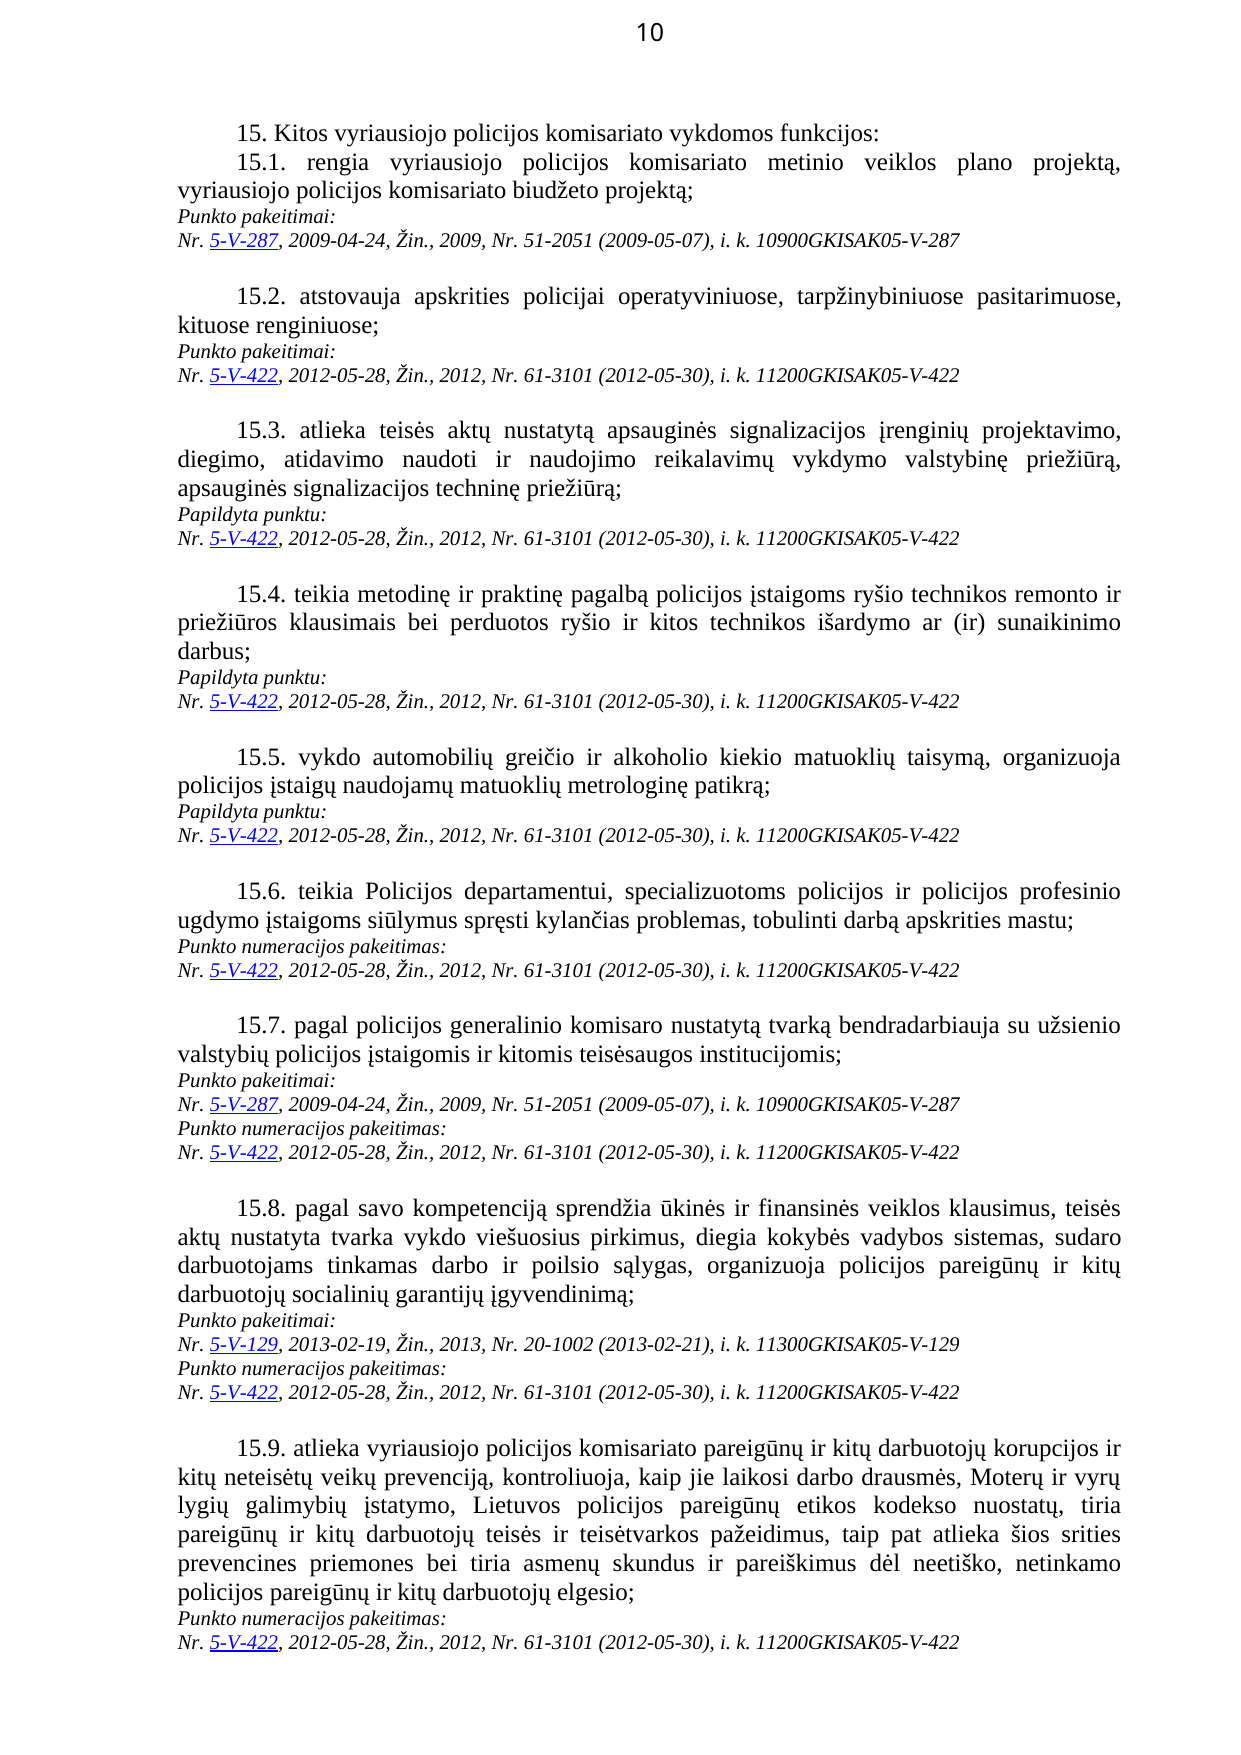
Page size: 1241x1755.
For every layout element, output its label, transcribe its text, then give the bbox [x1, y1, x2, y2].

text Papildyta punktu: [177, 502, 1122, 526]
text Punkto numeracijos pakeitimas: [177, 1606, 1122, 1630]
text Nr. 5-V-422, 2012-05-28, Žin., 2012, Nr. 61-3101 (2012-05-30), i. k. 11200GKISAK05-V-422 [177, 526, 1122, 550]
text 15.9. atlieka vyriausiojo policijos komisariato pareigūnų ir kitų darbuotojų korupcijos ir kitų neteisėtų veikų prevenciją, kontroliuoja, kaip jie laikosi darbo drausmės, Moterų ir vyrų lygių galimybių įstatymo, Lietuvos policijos pareigūnų etikos kodekso nuostatų, tiria pareigūnų ir kitų darbuotojų teisės ir teisėtvarkos pažeidimus, taip pat atlieka šios srities prevencines priemones bei tiria asmenų skundus ir pareiškimus dėl neetiško, netinkamo policijos pareigūnų ir kitų darbuotojų elgesio; [177, 1433, 1122, 1606]
text Punkto pakeitimai: [177, 1068, 1122, 1092]
text Nr. 5-V-422, 2012-05-28, Žin., 2012, Nr. 61-3101 (2012-05-30), i. k. 11200GKISAK05-V-422 [177, 823, 1122, 847]
text Nr. 5-V-422, 2012-05-28, Žin., 2012, Nr. 61-3101 (2012-05-30), i. k. 11200GKISAK05-V-422 [177, 958, 1122, 982]
text Nr. 5-V-129, 2013-02-19, Žin., 2013, Nr. 20-1002 (2013-02-21), i. k. 11300GKISAK05-V-129 [177, 1332, 1122, 1356]
text Nr. 5-V-287, 2009-04-24, Žin., 2009, Nr. 51-2051 (2009-05-07), i. k. 10900GKISAK05-V-287 [177, 228, 1122, 252]
text Nr. 5-V-422, 2012-05-28, Žin., 2012, Nr. 61-3101 (2012-05-30), i. k. 11200GKISAK05-V-422 [177, 1140, 1122, 1164]
text 15.4. teikia metodinę ir praktinę pagalbą policijos įstaigoms ryšio technikos remonto ir priežiūros klausimais bei perduotos ryšio ir kitos technikos išardymo ar (ir) sunaikinimo darbus; [177, 579, 1122, 665]
text 15.8. pagal savo kompetenciją sprendžia ūkinės ir finansinės veiklos klausimus, teisės aktų nustatyta tvarka vykdo viešuosius pirkimus, diegia kokybės vadybos sistemas, sudaro darbuotojams tinkamas darbo ir poilsio sąlygas, organizuoja policijos pareigūnų ir kitų darbuotojų socialinių garantijų įgyvendinimą; [177, 1193, 1122, 1308]
text Nr. 5-V-422, 2012-05-28, Žin., 2012, Nr. 61-3101 (2012-05-30), i. k. 11200GKISAK05-V-422 [177, 689, 1122, 713]
text Punkto numeracijos pakeitimas: [177, 1356, 1122, 1380]
text Papildyta punktu: [177, 799, 1122, 823]
text Punkto pakeitimai: [177, 339, 1122, 363]
text 15.3. atlieka teisės aktų nustatytą apsauginės signalizacijos įrenginių projektavimo, diegimo, atidavimo naudoti ir naudojimo reikalavimų vykdymo valstybinę priežiūrą, apsauginės signalizacijos techninę priežiūrą; [177, 416, 1122, 502]
text Nr. 5-V-422, 2012-05-28, Žin., 2012, Nr. 61-3101 (2012-05-30), i. k. 11200GKISAK05-V-422 [177, 1380, 1122, 1404]
text 15.2. atstovauja apskrities policijai operatyviniuose, tarpžinybiniuose pasitarimuose, kituose renginiuose; [177, 281, 1122, 339]
text Nr. 5-V-422, 2012-05-28, Žin., 2012, Nr. 61-3101 (2012-05-30), i. k. 11200GKISAK05-V-422 [177, 1630, 1122, 1654]
text Nr. 5-V-287, 2009-04-24, Žin., 2009, Nr. 51-2051 (2009-05-07), i. k. 10900GKISAK05-V-287 [177, 1092, 1122, 1116]
text 15.7. pagal policijos generalinio komisaro nustatytą tvarką bendradarbiauja su užsienio valstybių policijos įstaigomis ir kitomis teisėsaugos institucijomis; [177, 1011, 1122, 1068]
text Punkto pakeitimai: [177, 204, 1122, 228]
text Papildyta punktu: [177, 665, 1122, 689]
text Punkto numeracijos pakeitimas: [177, 934, 1122, 958]
text 15. Kitos vyriausiojo policijos komisariato vykdomos funkcijos: [177, 118, 1122, 147]
text Punkto pakeitimai: [177, 1308, 1122, 1332]
text 15.5. vykdo automobilių greičio ir alkoholio kiekio matuoklių taisymą, organizuoja policijos įstaigų naudojamų matuoklių metrologinę patikrą; [177, 742, 1122, 799]
text 15.6. teikia Policijos departamentui, specializuotoms policijos ir policijos profesinio ugdymo įstaigoms siūlymus spręsti kylančias problemas, tobulinti darbą apskrities mastu; [177, 876, 1122, 934]
text Nr. 5-V-422, 2012-05-28, Žin., 2012, Nr. 61-3101 (2012-05-30), i. k. 11200GKISAK05-V-422 [177, 363, 1122, 387]
text Punkto numeracijos pakeitimas: [177, 1116, 1122, 1140]
text 15.1. rengia vyriausiojo policijos komisariato metinio veiklos plano projektą, vyriausiojo policijos komisariato biudžeto projektą; [177, 147, 1122, 204]
